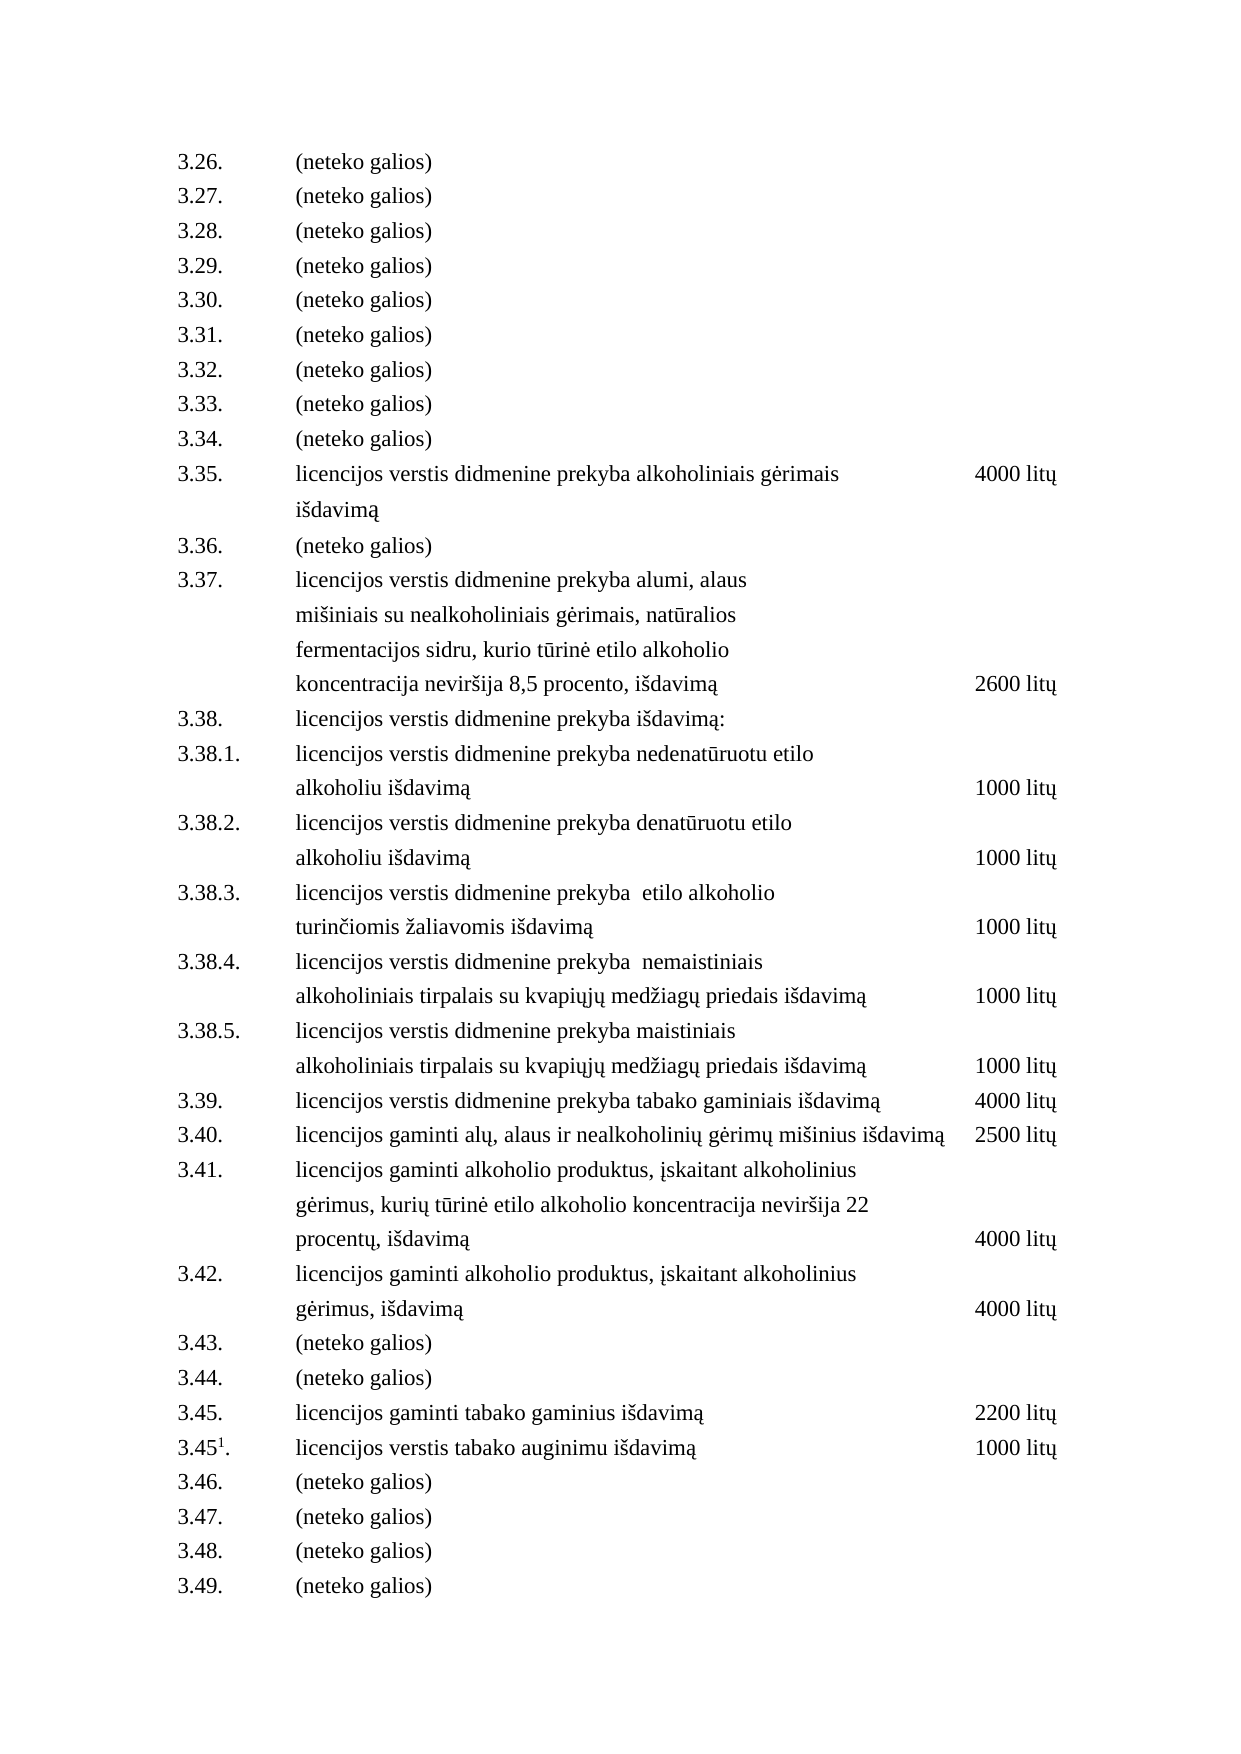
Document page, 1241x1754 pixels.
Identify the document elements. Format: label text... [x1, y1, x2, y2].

text 3.38. licencijos verstis didmenine prekyba išdavimą: [177, 705, 1122, 731]
text 3.38.2. licencijos verstis didmenine prekyba denatūruotu etilo [177, 809, 1122, 836]
text procentų, išdavimą 4000 litų [177, 1225, 1122, 1252]
text 3.32. (neteko galios) [177, 356, 1122, 382]
text 3.46. (neteko galios) [177, 1468, 1122, 1494]
text 3.31. (neteko galios) [177, 321, 1122, 347]
text 3.38.3. licencijos verstis didmenine prekyba etilo alkoholio [177, 878, 1122, 905]
text 3.43. (neteko galios) [177, 1329, 1122, 1356]
text 3.41. licencijos gaminti alkoholio produktus, įskaitant alkoholinius [177, 1156, 1122, 1182]
text 3.40. licencijos gaminti alų, alaus ir nealkoholinių gėrimų mišinius išdavimą 2500 litų [177, 1121, 1122, 1148]
text gėrimus, išdavimą 4000 litų [177, 1295, 1122, 1321]
text 3.39. licencijos verstis didmenine prekyba tabako gaminiais išdavimą 4000 litų [177, 1087, 1122, 1113]
text 3.28. (neteko galios) [177, 217, 1122, 243]
text 3.34. (neteko galios) [177, 425, 1122, 452]
text alkoholiu išdavimą 1000 litų [177, 844, 1122, 870]
text koncentracija neviršija 8,5 procento, išdavimą 2600 litų [177, 670, 1122, 697]
text 3.36. (neteko galios) [177, 532, 1122, 558]
text 3.451. licencijos verstis tabako auginimu išdavimą 1000 litų [177, 1433, 1122, 1460]
text 3.48. (neteko galios) [177, 1538, 1122, 1564]
text 3.42. licencijos gaminti alkoholio produktus, įskaitant alkoholinius [177, 1260, 1122, 1286]
text gėrimus, kurių tūrinė etilo alkoholio koncentracija neviršija 22 [177, 1191, 1122, 1217]
text 3.44. (neteko galios) [177, 1364, 1122, 1391]
text 3.38.4. licencijos verstis didmenine prekyba nemaistiniais [177, 948, 1122, 974]
text 3.47. (neteko galios) [177, 1503, 1122, 1529]
text 3.38.1. licencijos verstis didmenine prekyba nedenatūruotu etilo [177, 740, 1122, 766]
text 3.37. licencijos verstis didmenine prekyba alumi, alaus [177, 566, 1122, 593]
text 3.33. (neteko galios) [177, 391, 1122, 417]
text 3.45. licencijos gaminti tabako gaminius išdavimą 2200 litų [177, 1399, 1122, 1425]
text alkoholiu išdavimą 1000 litų [177, 774, 1122, 801]
text 3.38.5. licencijos verstis didmenine prekyba maistiniais [177, 1017, 1122, 1044]
text 3.27. (neteko galios) [177, 182, 1122, 209]
text 3.29. (neteko galios) [177, 252, 1122, 278]
text 3.30. (neteko galios) [177, 286, 1122, 313]
text alkoholiniais tirpalais su kvapiųjų medžiagų priedais išdavimą 1000 litų [177, 1052, 1122, 1078]
text turinčiomis žaliavomis išdavimą 1000 litų [177, 913, 1122, 939]
text 3.26. (neteko galios) [177, 148, 1122, 174]
text išdavimą [177, 494, 1122, 523]
text alkoholiniais tirpalais su kvapiųjų medžiagų priedais išdavimą 1000 litų [177, 983, 1122, 1009]
text fermentacijos sidru, kurio tūrinė etilo alkoholio [177, 636, 1122, 662]
text 3.49. (neteko galios) [177, 1572, 1122, 1599]
text 3.35. licencijos verstis didmenine prekyba alkoholiniais gėrimais 4000 litų [177, 460, 1122, 486]
text mišiniais su nealkoholiniais gėrimais, natūralios [177, 601, 1122, 627]
